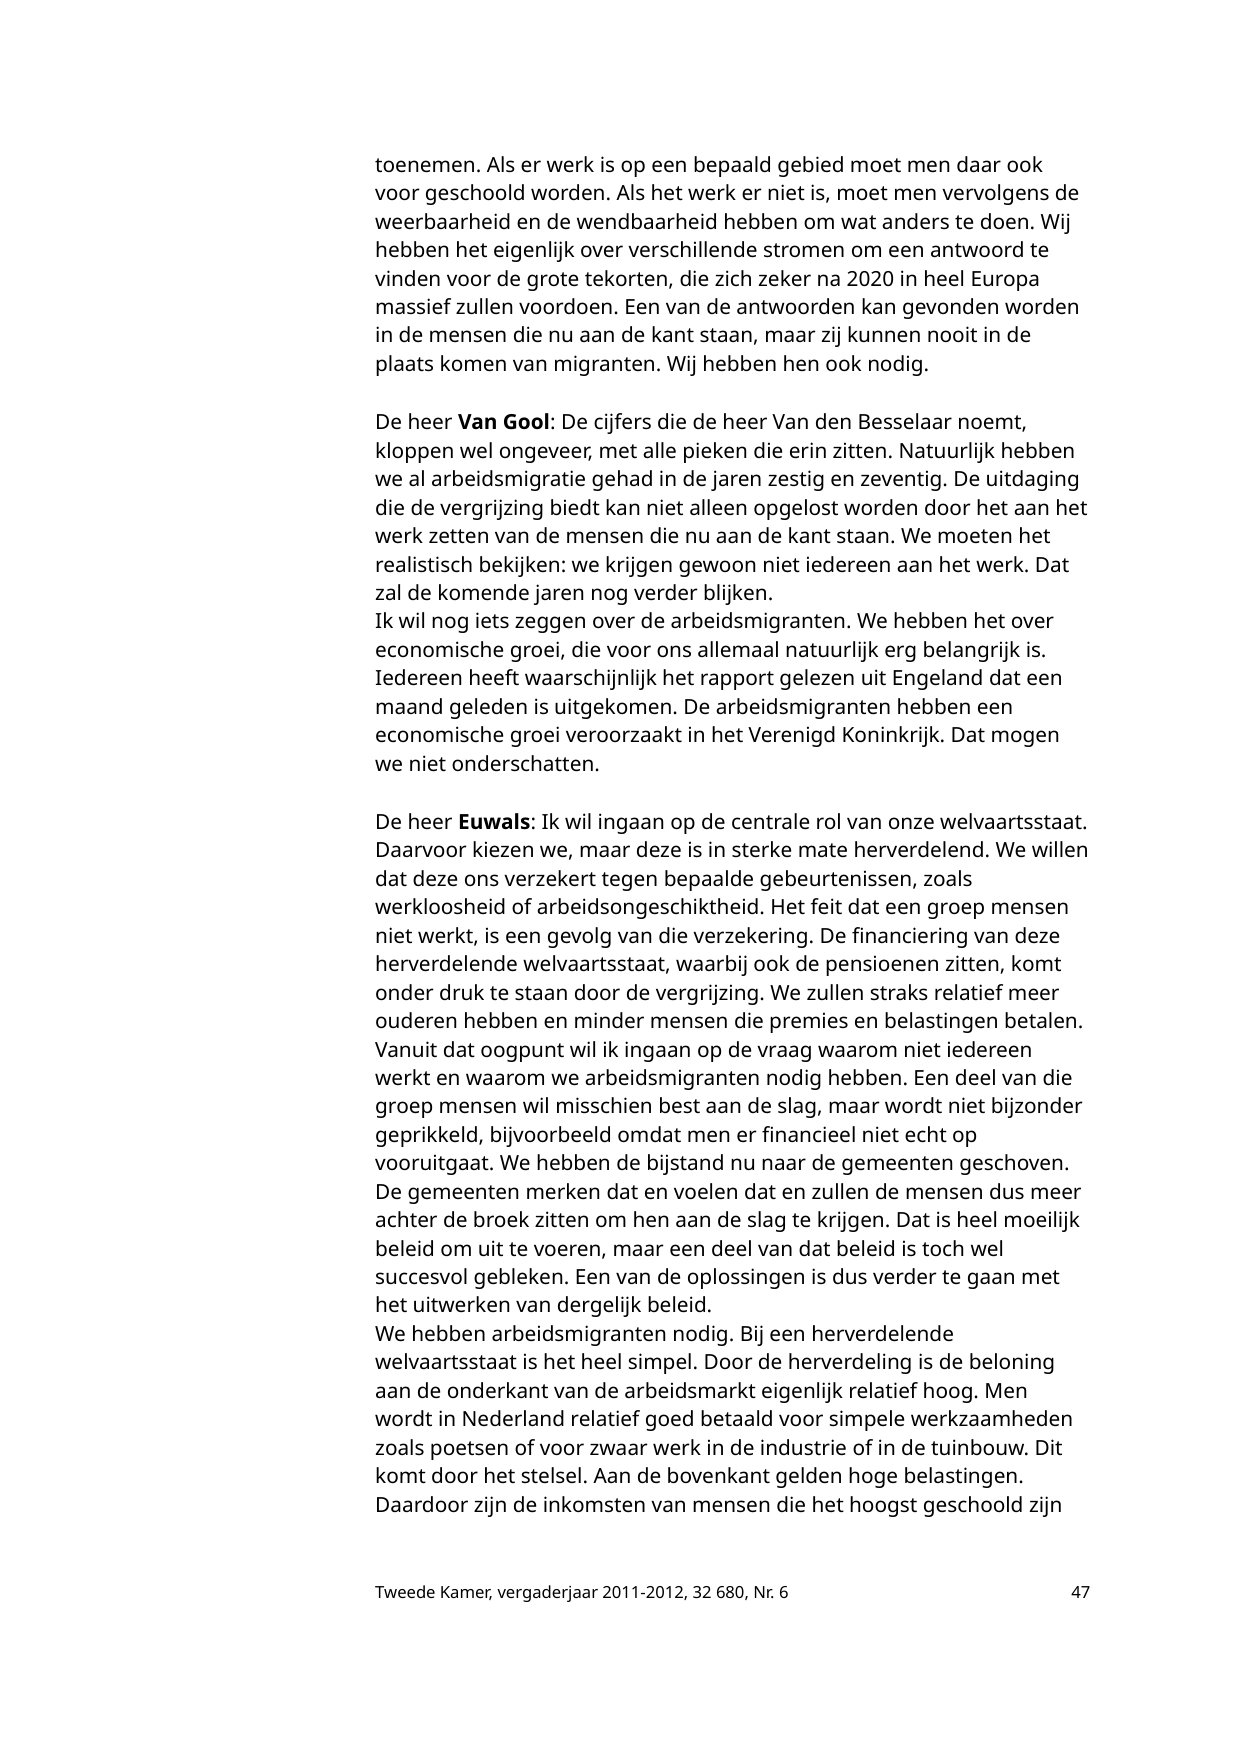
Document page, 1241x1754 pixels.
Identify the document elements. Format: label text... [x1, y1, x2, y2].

text We hebben arbeidsmigranten nodig. Bij een herverdelende welvaartsstaat is het heel simpel. Door de herverdeling is de beloning aan de onderkant van de arbeidsmarkt eigenlijk relatief hoog. Men wordt in Nederland relatief goed betaald voor simpele werkzaamheden zoals poetsen of voor zwaar werk in de industrie of in de tuinbouw. Dit komt door het stelsel. Aan de bovenkant gelden hoge belastingen. Daardoor zijn de inkomsten van mensen die het hoogst geschoold zijn [375, 1319, 1090, 1518]
text toenemen. Als er werk is op een bepaald gebied moet men daar ook voor geschoold worden. Als het werk er niet is, moet men vervolgens de weerbaarheid en de wendbaarheid hebben om wat anders te doen. Wij hebben het eigenlijk over verschillende stromen om een antwoord te vinden voor de grote tekorten, die zich zeker na 2020 in heel Europa massief zullen voordoen. Een van de antwoorden kan gevonden worden in de mensen die nu aan de kant staan, maar zij kunnen nooit in de plaats komen van migranten. Wij hebben hen ook nodig. [375, 150, 1090, 377]
text De heer Van Gool: De cijfers die de heer Van den Besselaar noemt, kloppen wel ongeveer, met alle pieken die erin zitten. Natuurlijk hebben we al arbeidsmigratie gehad in de jaren zestig en zeventig. De uitdaging die de vergrijzing biedt kan niet alleen opgelost worden door het aan het werk zetten van de mensen die nu aan de kant staan. We moeten het realistisch bekijken: we krijgen gewoon niet iedereen aan het werk. Dat zal de komende jaren nog verder blijken. [375, 407, 1090, 607]
text De heer Euwals: Ik wil ingaan op de centrale rol van onze welvaartsstaat. Daarvoor kiezen we, maar deze is in sterke mate herverdelend. We willen dat deze ons verzekert tegen bepaalde gebeurtenissen, zoals werkloosheid of arbeidsongeschiktheid. Het feit dat een groep mensen niet werkt, is een gevolg van die verzekering. De financiering van deze herverdelende welvaartsstaat, waarbij ook de pensioenen zitten, komt onder druk te staan door de vergrijzing. We zullen straks relatief meer ouderen hebben en minder mensen die premies en belastingen betalen. [375, 807, 1090, 1035]
text Vanuit dat oogpunt wil ik ingaan op de vraag waarom niet iedereen werkt en waarom we arbeidsmigranten nodig hebben. Een deel van die groep mensen wil misschien best aan de slag, maar wordt niet bijzonder geprikkeld, bijvoorbeeld omdat men er financieel niet echt op vooruitgaat. We hebben de bijstand nu naar de gemeenten geschoven. De gemeenten merken dat en voelen dat en zullen de mensen dus meer achter de broek zitten om hen aan de slag te krijgen. Dat is heel moeilijk beleid om uit te voeren, maar een deel van dat beleid is toch wel succesvol gebleken. Een van de oplossingen is dus verder te gaan met het uitwerken van dergelijk beleid. [375, 1035, 1090, 1319]
text Ik wil nog iets zeggen over de arbeidsmigranten. We hebben het over economische groei, die voor ons allemaal natuurlijk erg belangrijk is. Iedereen heeft waarschijnlijk het rapport gelezen uit Engeland dat een maand geleden is uitgekomen. De arbeidsmigranten hebben een economische groei veroorzaakt in het Verenigd Koninkrijk. Dat mogen we niet onderschatten. [375, 607, 1090, 777]
